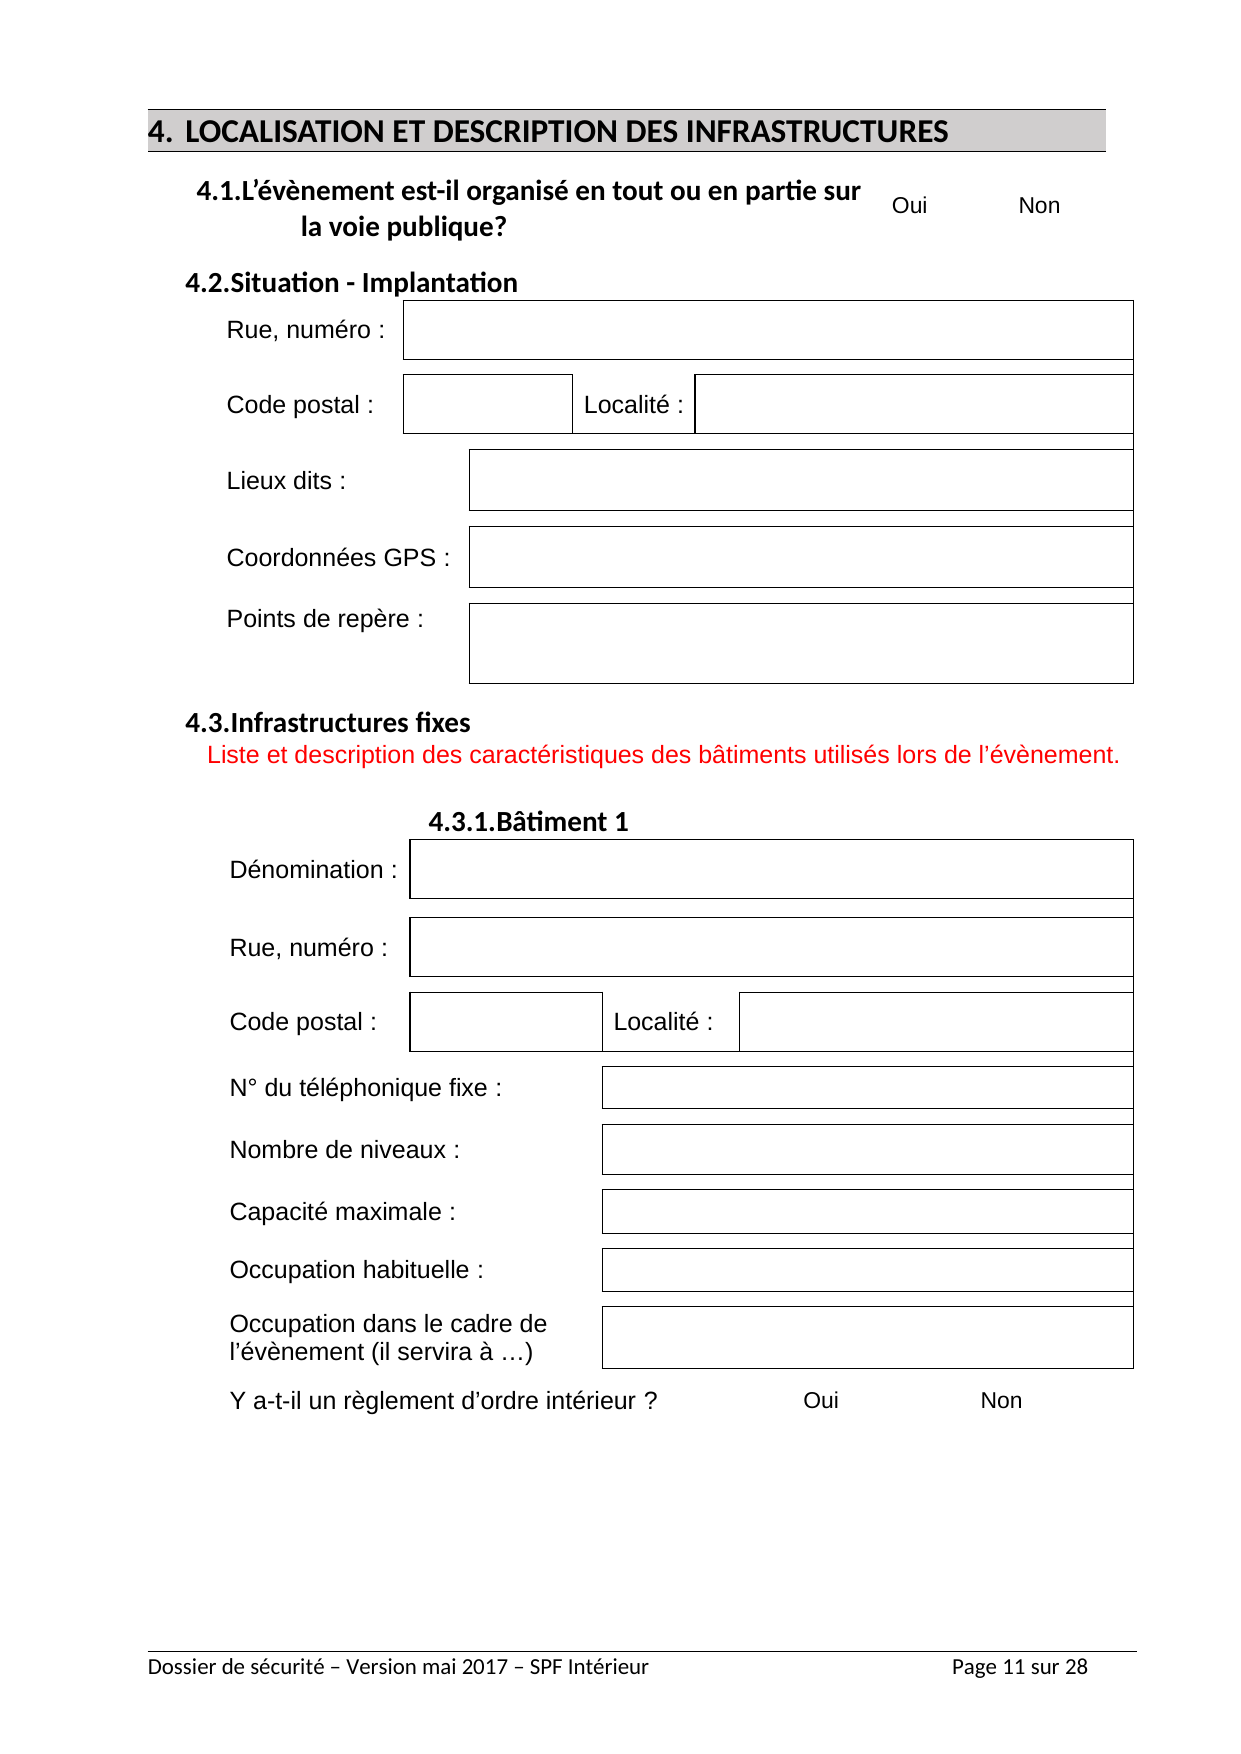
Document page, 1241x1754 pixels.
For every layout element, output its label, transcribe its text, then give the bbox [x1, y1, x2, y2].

table_cell [148, 526, 215, 587]
table_cell [148, 510, 215, 526]
table_cell Localité : [573, 374, 694, 433]
table_header [148, 839, 218, 898]
list Bâtiment 1 [428, 803, 1106, 839]
table_cell [603, 1307, 1133, 1368]
table_cell [218, 1174, 602, 1189]
list Situation - Implantation [185, 264, 1137, 300]
table_cell [603, 1067, 1133, 1108]
table_cell Occupation habituelle : [218, 1248, 602, 1291]
table_cell [602, 1175, 1133, 1189]
table_cell [739, 977, 1133, 992]
table_cell [148, 976, 218, 992]
table_cell Non [956, 1383, 1133, 1418]
table_cell [148, 992, 218, 1051]
list Localisation et description des infrastructures [148, 110, 1106, 151]
table_cell [148, 1066, 218, 1108]
table_cell [470, 527, 1133, 587]
table_cell Code postal : [215, 374, 403, 433]
table_cell [602, 1109, 1133, 1124]
table_cell [602, 1292, 1133, 1306]
table_cell [148, 1233, 218, 1248]
table_cell [218, 1108, 602, 1124]
table_cell [148, 433, 215, 449]
table_cell [148, 1291, 218, 1306]
table_cell [469, 434, 1133, 449]
table_cell [740, 993, 1133, 1051]
table_cell [148, 1051, 218, 1066]
table_cell Rue, numéro : [218, 917, 409, 976]
table_header [404, 301, 1133, 359]
table_cell [218, 898, 410, 917]
table_cell [148, 1124, 218, 1174]
table_cell [215, 510, 469, 526]
table_cell [218, 1233, 602, 1248]
table_cell [218, 1368, 779, 1383]
table_cell Nombre de niveaux : [218, 1124, 602, 1174]
table_cell [148, 603, 215, 682]
table_header L’évènement est-il organisé en tout ou en partie sur la voie publique? [148, 166, 868, 243]
table_cell [148, 1108, 218, 1124]
table_cell [148, 1248, 218, 1291]
table_cell [148, 374, 215, 433]
table_cell [779, 1369, 956, 1383]
table_cell [148, 587, 215, 602]
table_cell [148, 1189, 218, 1232]
table_header Rue, numéro : [215, 300, 403, 359]
table_cell [148, 1174, 218, 1189]
table_cell Capacité maximale : [218, 1189, 602, 1232]
table_header Non [994, 166, 1121, 243]
table_cell [956, 1369, 1133, 1383]
table_cell [410, 899, 1133, 917]
table_cell Localité : [603, 992, 739, 1051]
table_header [148, 300, 215, 359]
table_cell [148, 449, 215, 510]
table_cell [215, 587, 469, 602]
table_cell [470, 450, 1133, 510]
table_cell Lieux dits : [215, 449, 469, 510]
table_cell Points de repère : [215, 603, 469, 682]
table_cell [573, 360, 695, 374]
table_cell Code postal : [218, 992, 409, 1051]
table_cell [148, 1383, 218, 1418]
table_cell [470, 604, 1133, 682]
table_cell Occupation dans le cadre de l’évènement (il servira à …) [218, 1306, 602, 1368]
table_cell [603, 1249, 1133, 1291]
table_cell [148, 917, 218, 976]
table_cell [603, 1190, 1133, 1232]
table_cell [403, 360, 572, 374]
table_cell [410, 977, 602, 992]
table_cell Coordonnées GPS : [215, 526, 469, 587]
table_cell [215, 433, 469, 449]
table_cell N° du téléphonique fixe : [218, 1066, 602, 1108]
table_cell [602, 977, 739, 992]
table_cell [411, 993, 602, 1051]
table_cell [603, 1125, 1133, 1174]
text Liste et description des caractéristiques des bâtiments utilisés lors de l’évènement. [207, 740, 1122, 768]
table_cell [218, 1291, 602, 1306]
table_header Dénomination : [218, 839, 409, 898]
table_header [411, 840, 1133, 898]
table_cell [469, 511, 1133, 526]
table_cell [215, 359, 403, 374]
table_cell Oui [779, 1383, 956, 1418]
table_cell [218, 976, 410, 992]
table_cell [148, 898, 218, 917]
table_cell [148, 1306, 218, 1368]
table_cell [602, 1234, 1133, 1248]
table_cell [469, 588, 1133, 602]
table_cell [148, 359, 215, 374]
list Infrastructures fixes [185, 704, 1137, 740]
table_cell Y a-t-il un règlement d’ordre intérieur ? [218, 1383, 779, 1418]
table_header Oui [868, 166, 994, 243]
table_cell [148, 1368, 218, 1383]
table_cell [602, 1052, 1133, 1066]
table_cell [218, 1051, 602, 1066]
table_cell [411, 918, 1133, 976]
table_cell [404, 375, 572, 433]
table_cell [695, 360, 1133, 374]
table_cell [696, 375, 1133, 433]
